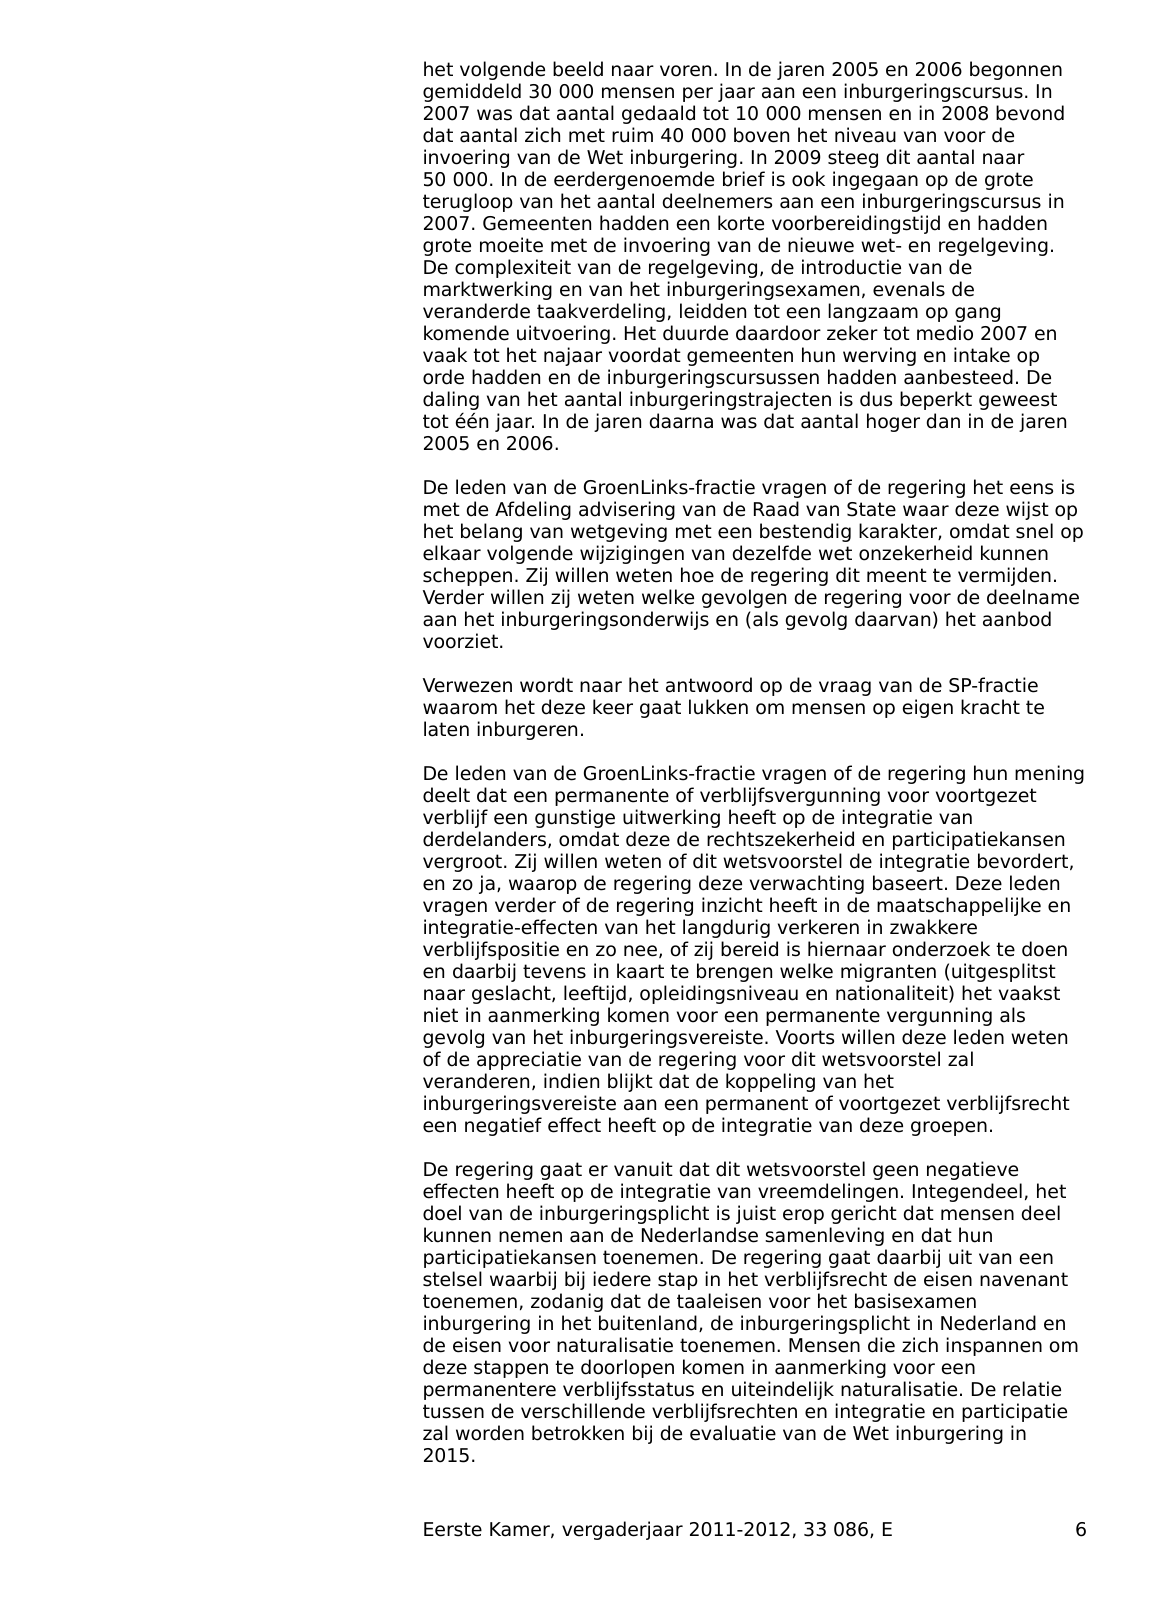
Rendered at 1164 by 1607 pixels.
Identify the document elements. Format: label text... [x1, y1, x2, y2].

text het volgende beeld naar voren. In de jaren 2005 en 2006 begonnen gemiddeld 30 000 mensen per jaar aan een inburgeringscursus. In 2007 was dat aantal gedaald tot 10 000 mensen en in 2008 bevond dat aantal zich met ruim 40 000 boven het niveau van voor de invoering van de Wet inburgering. In 2009 steeg dit aantal naar 50 000. In de eerdergenoemde brief is ook ingegaan op de grote terugloop van het aantal deelnemers aan een inburgeringscursus in 2007. Gemeenten hadden een korte voorbereidingstijd en hadden grote moeite met de invoering van de nieuwe wet- en regelgeving. De complexiteit van de regelgeving, de introductie van de marktwerking en van het inburgeringsexamen, evenals de veranderde taakverdeling, leidden tot een langzaam op gang komende uitvoering. Het duurde daardoor zeker tot medio 2007 en vaak tot het najaar voordat gemeenten hun werving en intake op orde hadden en de inburgeringscursussen hadden aanbesteed. De daling van het aantal inburgeringstrajecten is dus beperkt geweest tot één jaar. In de jaren daarna was dat aantal hoger dan in de jaren 2005 en 2006. [422, 59, 1087, 455]
text De leden van de GroenLinks-fractie vragen of de regering het eens is met de Afdeling advisering van de Raad van State waar deze wijst op het belang van wetgeving met een bestendig karakter, omdat snel op elkaar volgende wijzigingen van dezelfde wet onzekerheid kunnen scheppen. Zij willen weten hoe de regering dit meent te vermijden. Verder willen zij weten welke gevolgen de regering voor de deelname aan het inburgeringsonderwijs en (als gevolg daarvan) het aanbod voorziet. [422, 477, 1087, 653]
text Verwezen wordt naar het antwoord op de vraag van de SP-fractie waarom het deze keer gaat lukken om mensen op eigen kracht te laten inburgeren. [422, 675, 1087, 741]
text De leden van de GroenLinks-fractie vragen of de regering hun mening deelt dat een permanente of verblijfsvergunning voor voortgezet verblijf een gunstige uitwerking heeft op de integratie van derdelanders, omdat deze de rechtszekerheid en participatiekansen vergroot. Zij willen weten of dit wetsvoorstel de integratie bevordert, en zo ja, waarop de regering deze verwachting baseert. Deze leden vragen verder of de regering inzicht heeft in de maatschappelijke en integratie-effecten van het langdurig verkeren in zwakkere verblijfspositie en zo nee, of zij bereid is hiernaar onderzoek te doen en daarbij tevens in kaart te brengen welke migranten (uitgesplitst naar geslacht, leeftijd, opleidingsniveau en nationaliteit) het vaakst niet in aanmerking komen voor een permanente vergunning als gevolg van het inburgeringsvereiste. Voorts willen deze leden weten of de appreciatie van de regering voor dit wetsvoorstel zal veranderen, indien blijkt dat de koppeling van het inburgeringsvereiste aan een permanent of voortgezet verblijfsrecht een negatief effect heeft op de integratie van deze groepen. [422, 763, 1087, 1137]
text De regering gaat er vanuit dat dit wetsvoorstel geen negatieve effecten heeft op de integratie van vreemdelingen. Integendeel, het doel van de inburgeringsplicht is juist erop gericht dat mensen deel kunnen nemen aan de Nederlandse samenleving en dat hun participatiekansen toenemen. De regering gaat daarbij uit van een stelsel waarbij bij iedere stap in het verblijfsrecht de eisen navenant toenemen, zodanig dat de taaleisen voor het basisexamen inburgering in het buitenland, de inburgeringsplicht in Nederland en de eisen voor naturalisatie toenemen. Mensen die zich inspannen om deze stappen te doorlopen komen in aanmerking voor een permanentere verblijfsstatus en uiteindelijk naturalisatie. De relatie tussen de verschillende verblijfsrechten en integratie en participatie zal worden betrokken bij de evaluatie van de Wet inburgering in 2015. [422, 1159, 1087, 1467]
